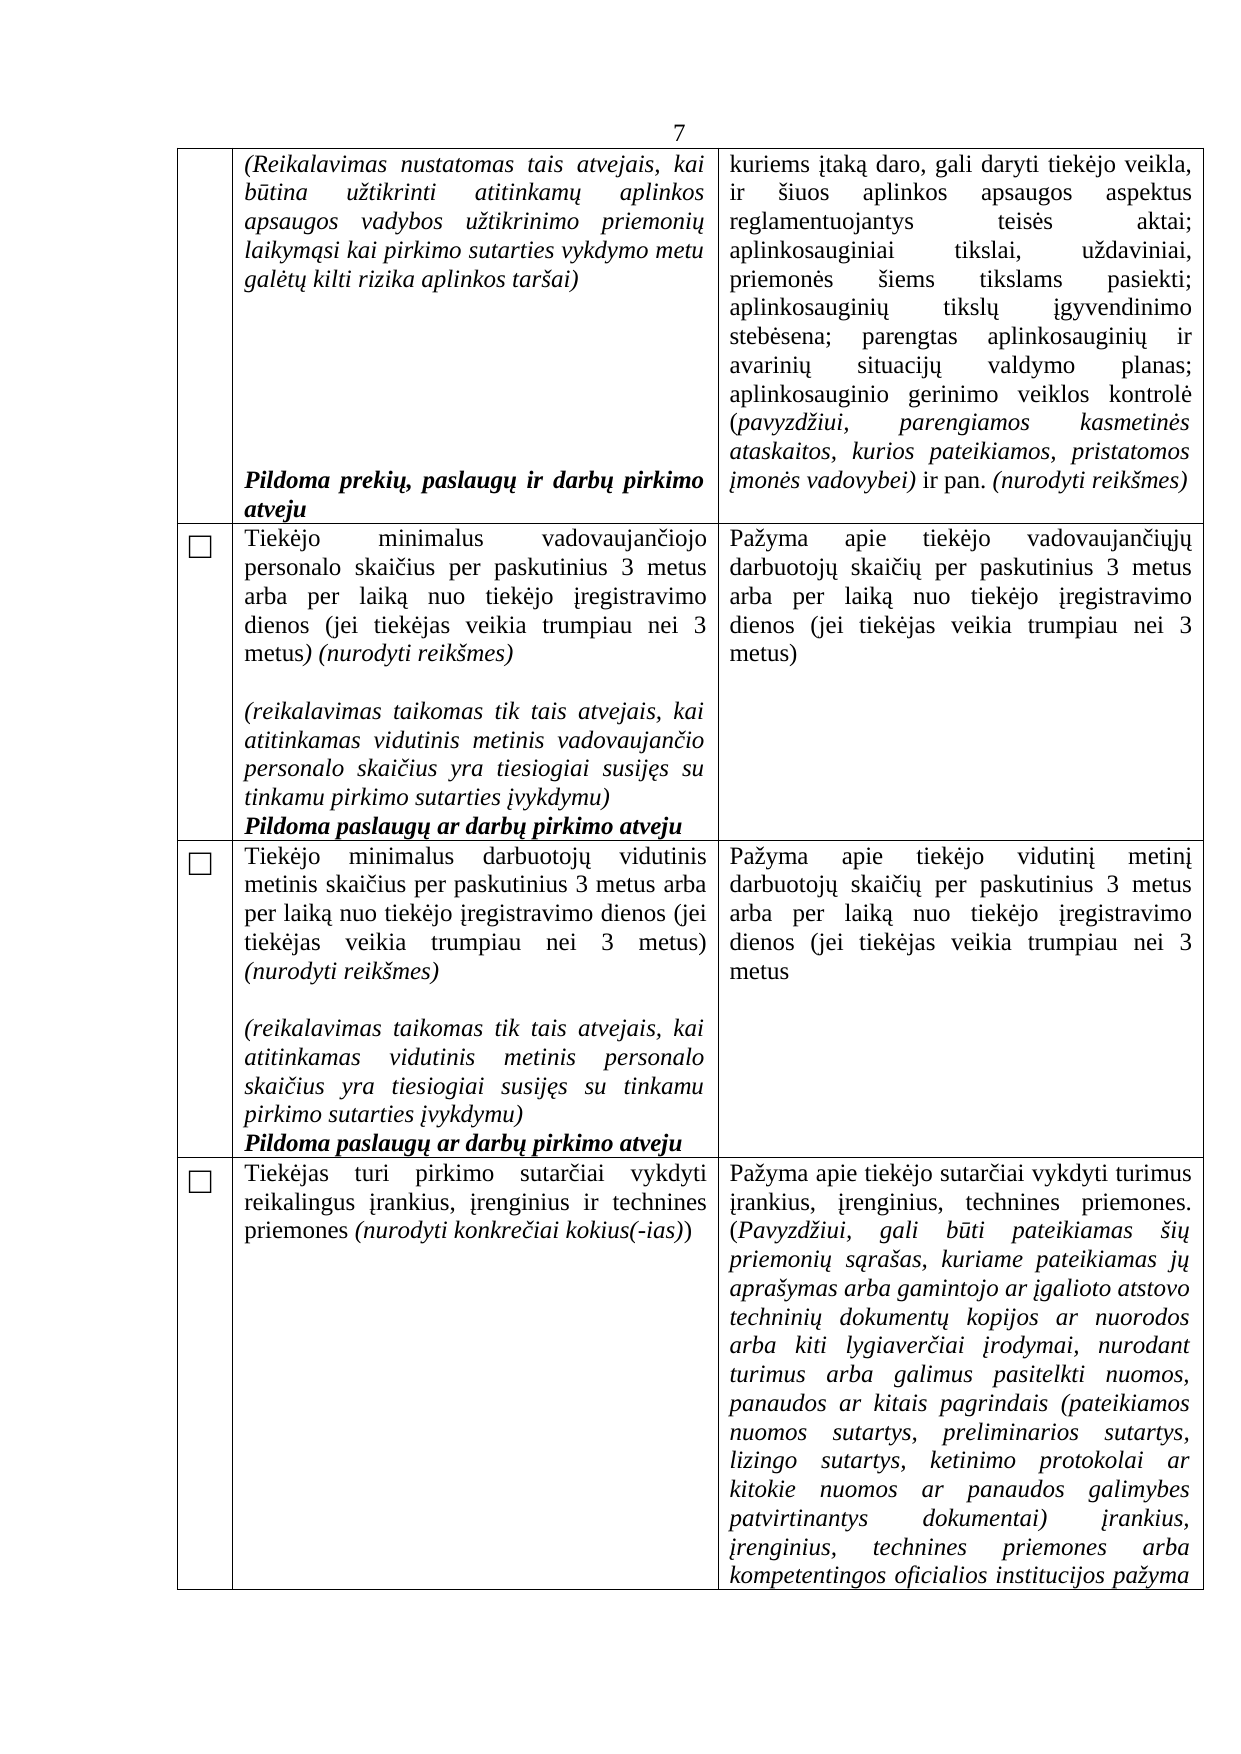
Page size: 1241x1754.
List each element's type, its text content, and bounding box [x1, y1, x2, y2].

table_cell kuriems įtaką daro, gali daryti tiekėjo veikla, ir šiuos aplinkos apsaugos aspektus reglamentuojantys teisės aktai; aplinkosauginiai tikslai, uždaviniai, priemonės šiems tikslams pasiekti; aplinkosauginių tikslų įgyvendinimo stebėsena; parengtas aplinkosauginių ir avarinių situacijų valdymo planas; aplinkosauginio gerinimo veiklos kontrolė (pavyzdžiui, parengiamos kasmetinės ataskaitos, kurios pateikiamos, pristatomos įmonės vadovybei) ir pan. (nurodyti reikšmes) [719, 149, 1203, 522]
table_cell Pažyma apie tiekėjo vidutinį metinį darbuotojų skaičių per paskutinius 3 metus arba per laiką nuo tiekėjo įregistravimo dienos (jei tiekėjas veikia trumpiau nei 3 metus [719, 841, 1203, 1157]
table_cell Pažyma apie tiekėjo vadovaujančiųjų darbuotojų skaičių per paskutinius 3 metus arba per laiką nuo tiekėjo įregistravimo dienos (jei tiekėjas veikia trumpiau nei 3 metus) [719, 524, 1203, 840]
table_cell (Reikalavimas nustatomas tais atvejais, kai būtina užtikrinti atitinkamų aplinkos apsaugos vadybos užtikrinimo priemonių laikymąsi kai pirkimo sutarties vykdymo metu galėtų kilti rizika aplinkos taršai) Pildoma prekių, paslaugų ir darbų pirkimo atveju [233, 149, 718, 522]
table_cell □ [178, 524, 232, 840]
table_cell Pažyma apie tiekėjo sutarčiai vykdyti turimus įrankius, įrenginius, technines priemones. (Pavyzdžiui, gali būti pateikiamas šių priemonių sąrašas, kuriame pateikiamas jų aprašymas arba gamintojo ar įgalioto atstovo techninių dokumentų kopijos ar nuorodos arba kiti lygiaverčiai įrodymai, nurodant turimus arba galimus pasitelkti nuomos, panaudos ar kitais pagrindais (pateikiamos nuomos sutartys, preliminarios sutartys, lizingo sutartys, ketinimo protokolai ar kitokie nuomos ar panaudos galimybes patvirtinantys dokumentai) įrankius, įrenginius, technines priemones arba kompetentingos oficialios institucijos pažyma [719, 1158, 1203, 1589]
table_cell □ [178, 841, 232, 1157]
table_cell [178, 149, 232, 522]
table_cell Tiekėjas turi pirkimo sutarčiai vykdyti reikalingus įrankius, įrenginius ir technines priemones (nurodyti konkrečiai kokius(-ias)) [233, 1158, 718, 1589]
table_cell □ [178, 1158, 232, 1589]
table_cell Tiekėjo minimalus vadovaujančiojo personalo skaičius per paskutinius 3 metus arba per laiką nuo tiekėjo įregistravimo dienos (jei tiekėjas veikia trumpiau nei 3 metus) (nurodyti reikšmes) (reikalavimas taikomas tik tais atvejais, kai atitinkamas vidutinis metinis vadovaujančio personalo skaičius yra tiesiogiai susijęs su tinkamu pirkimo sutarties įvykdymu) Pildoma paslaugų ar darbų pirkimo atveju [233, 524, 718, 840]
table_cell Tiekėjo minimalus darbuotojų vidutinis metinis skaičius per paskutinius 3 metus arba per laiką nuo tiekėjo įregistravimo dienos (jei tiekėjas veikia trumpiau nei 3 metus) (nurodyti reikšmes) (reikalavimas taikomas tik tais atvejais, kai atitinkamas vidutinis metinis personalo skaičius yra tiesiogiai susijęs su tinkamu pirkimo sutarties įvykdymu) Pildoma paslaugų ar darbų pirkimo atveju [233, 841, 718, 1157]
